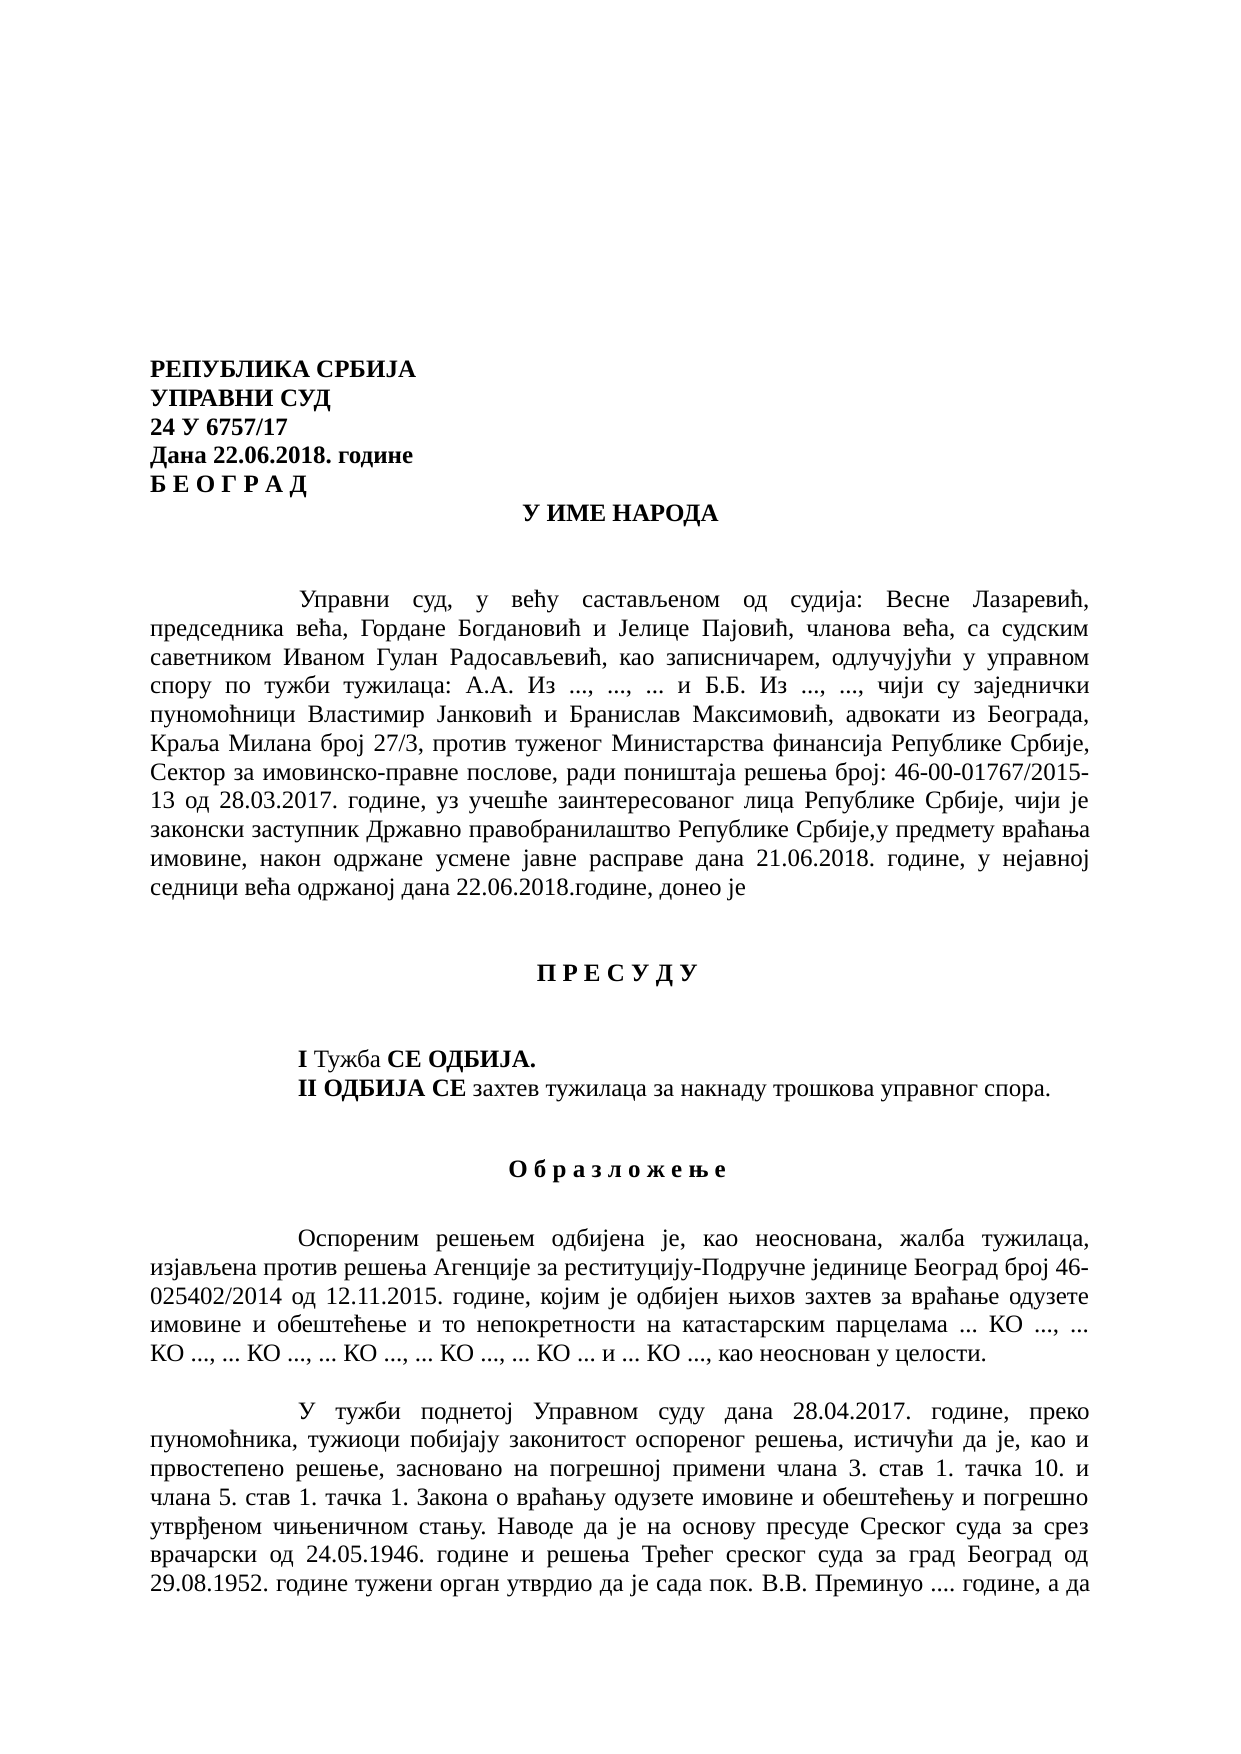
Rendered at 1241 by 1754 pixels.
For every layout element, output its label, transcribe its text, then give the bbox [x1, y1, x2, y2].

text I Тужба СЕ ОДБИЈА. [150, 1044, 1090, 1073]
text Оспореним решењем одбијена је, као неоснована, жалба тужилаца, изјављена против решења Агенције за реституцију-Подручне јединице Београд број 46-025402/2014 од 12.11.2015. године, којим је одбијен њихов захтев за враћање одузете имовине и обештећење и то непокретности на катастарским парцелама ... КО ..., ... КО ..., ... КО ..., ... КО ..., ... КО ..., ... КО ... и ... КО ..., као неоснован у целости. [150, 1223, 1090, 1367]
text II ОДБИЈА СЕ захтев тужилаца за накнаду трошкова управног спора. [150, 1073, 1090, 1102]
text УПРАВНИ СУД [150, 383, 1090, 412]
text У ИМЕ НАРОДА [150, 498, 1090, 527]
text Б Е О Г Р А Д [150, 469, 1090, 498]
text РЕПУБЛИКА СРБИЈА [150, 148, 1090, 383]
text Управни суд, у већу састављеном од судија: Весне Лазаревић, председника већа, Гордане Богдановић и Јелице Пајовић, чланова већа, са судским саветником Иваном Гулан Радосављевић, као записничарем, одлучујући у управном спору по тужби тужилаца: А.А. Из ..., ..., ... и Б.Б. Из ..., ..., чији су заједнички пуномоћници Властимир Јанковић и Бранислав Максимовић, адвокати из Београда, Краља Милана број 27/3, против туженог Министарства финансија Републике Србије, Сектор за имовинско-правне послове, ради поништаја решења број: 46-00-01767/2015-13 од 28.03.2017. године, уз учешће заинтересованог лица Републике Србије, чији је законски заступник Државно правобранилаштво Републике Србије,у предмету враћања имовине, након одржане усмене јавне расправе дана 21.06.2018. године, у нејавној седници већа одржаној дана 22.06.2018.године, донео је [150, 584, 1090, 900]
text П Р Е С У Д У [150, 958, 1090, 987]
text 24 У 6757/17 [150, 412, 1090, 440]
text О б р а з л о ж е њ е [150, 1154, 1090, 1183]
text Дана 22.06.2018. године [150, 440, 1090, 469]
text У тужби поднетој Управном суду дана 28.04.2017. године, преко пуномоћника, тужиоци побијају законитост оспореног решења, истичући да је, као и првостепено решење, засновано на погрешној примени члана 3. став 1. тачка 10. и члана 5. став 1. тачка 1. Закона о враћању одузете имовине и обештећењу и погрешно утврђеном чињеничном стању. Наводе да је на основу пресуде Среског суда за срез врачарски од 24.05.1946. године и решења Трећег среског суда за град Београд од 29.08.1952. године тужени орган утврдио да је сада пок. В.В. Преминуо .... године, а да [150, 1396, 1090, 1597]
